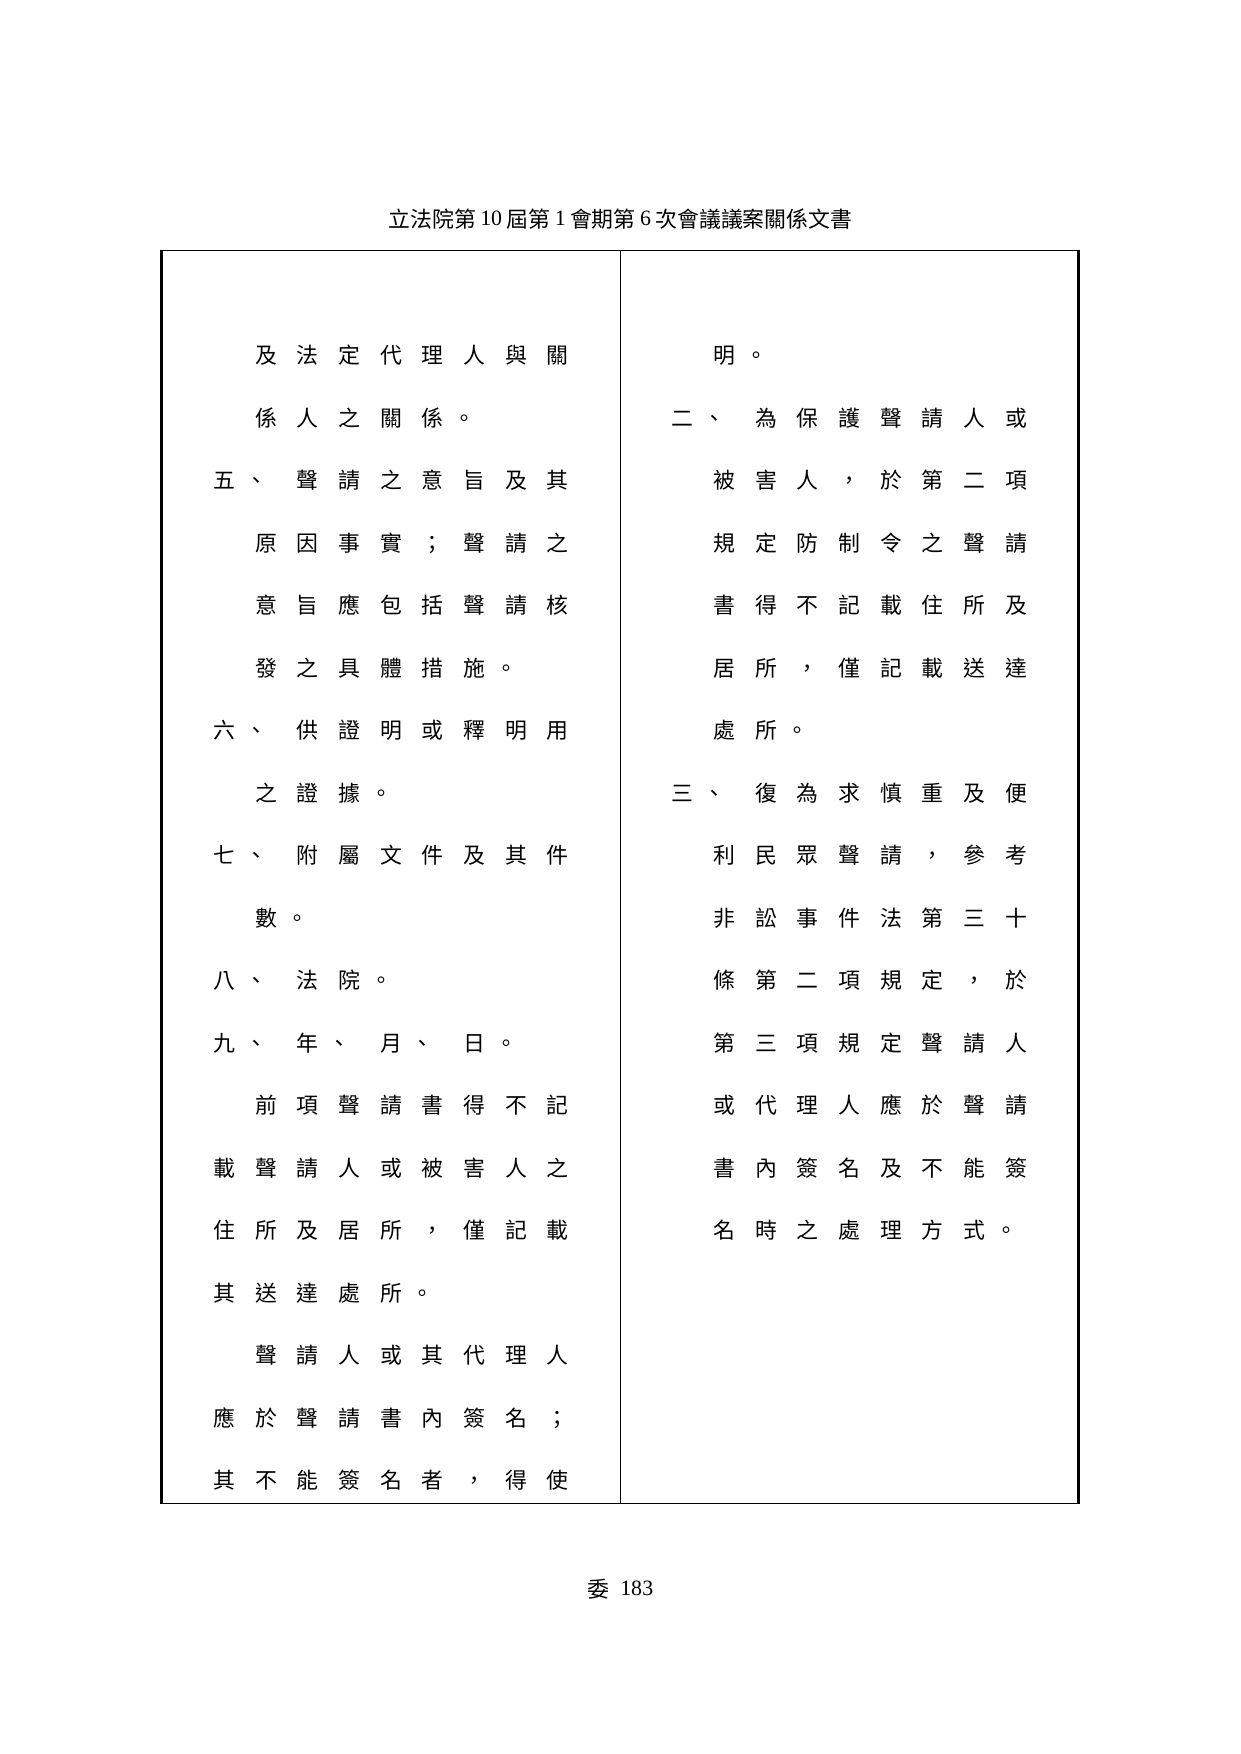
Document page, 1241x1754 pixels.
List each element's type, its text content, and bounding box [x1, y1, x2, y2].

table_cell 及法定代理人與關係人之關係。 五、聲請之意旨及其原因事實；聲請之意旨應包括聲請核發之具體措施。 六、供證明或釋明用之證據。 七、附屬文件及其件數。 八、法院。 九、年、月、日。 前項聲請書得不記載聲請人或被害人之住所及居所，僅記載其送達處所。 聲請人或其代理人應於聲請書內簽名；其不能簽名者，得使 [163, 251, 620, 1503]
table_cell 明。 二、為保護聲請人或被害人，於第二項規定防制令之聲請書得不記載住所及居所，僅記載送達處所。 三、復為求慎重及便利民眾聲請，參考非訟事件法第三十條第二項規定，於第三項規定聲請人或代理人應於聲請書內簽名及不能簽名時之處理方式。 [621, 251, 1077, 1503]
